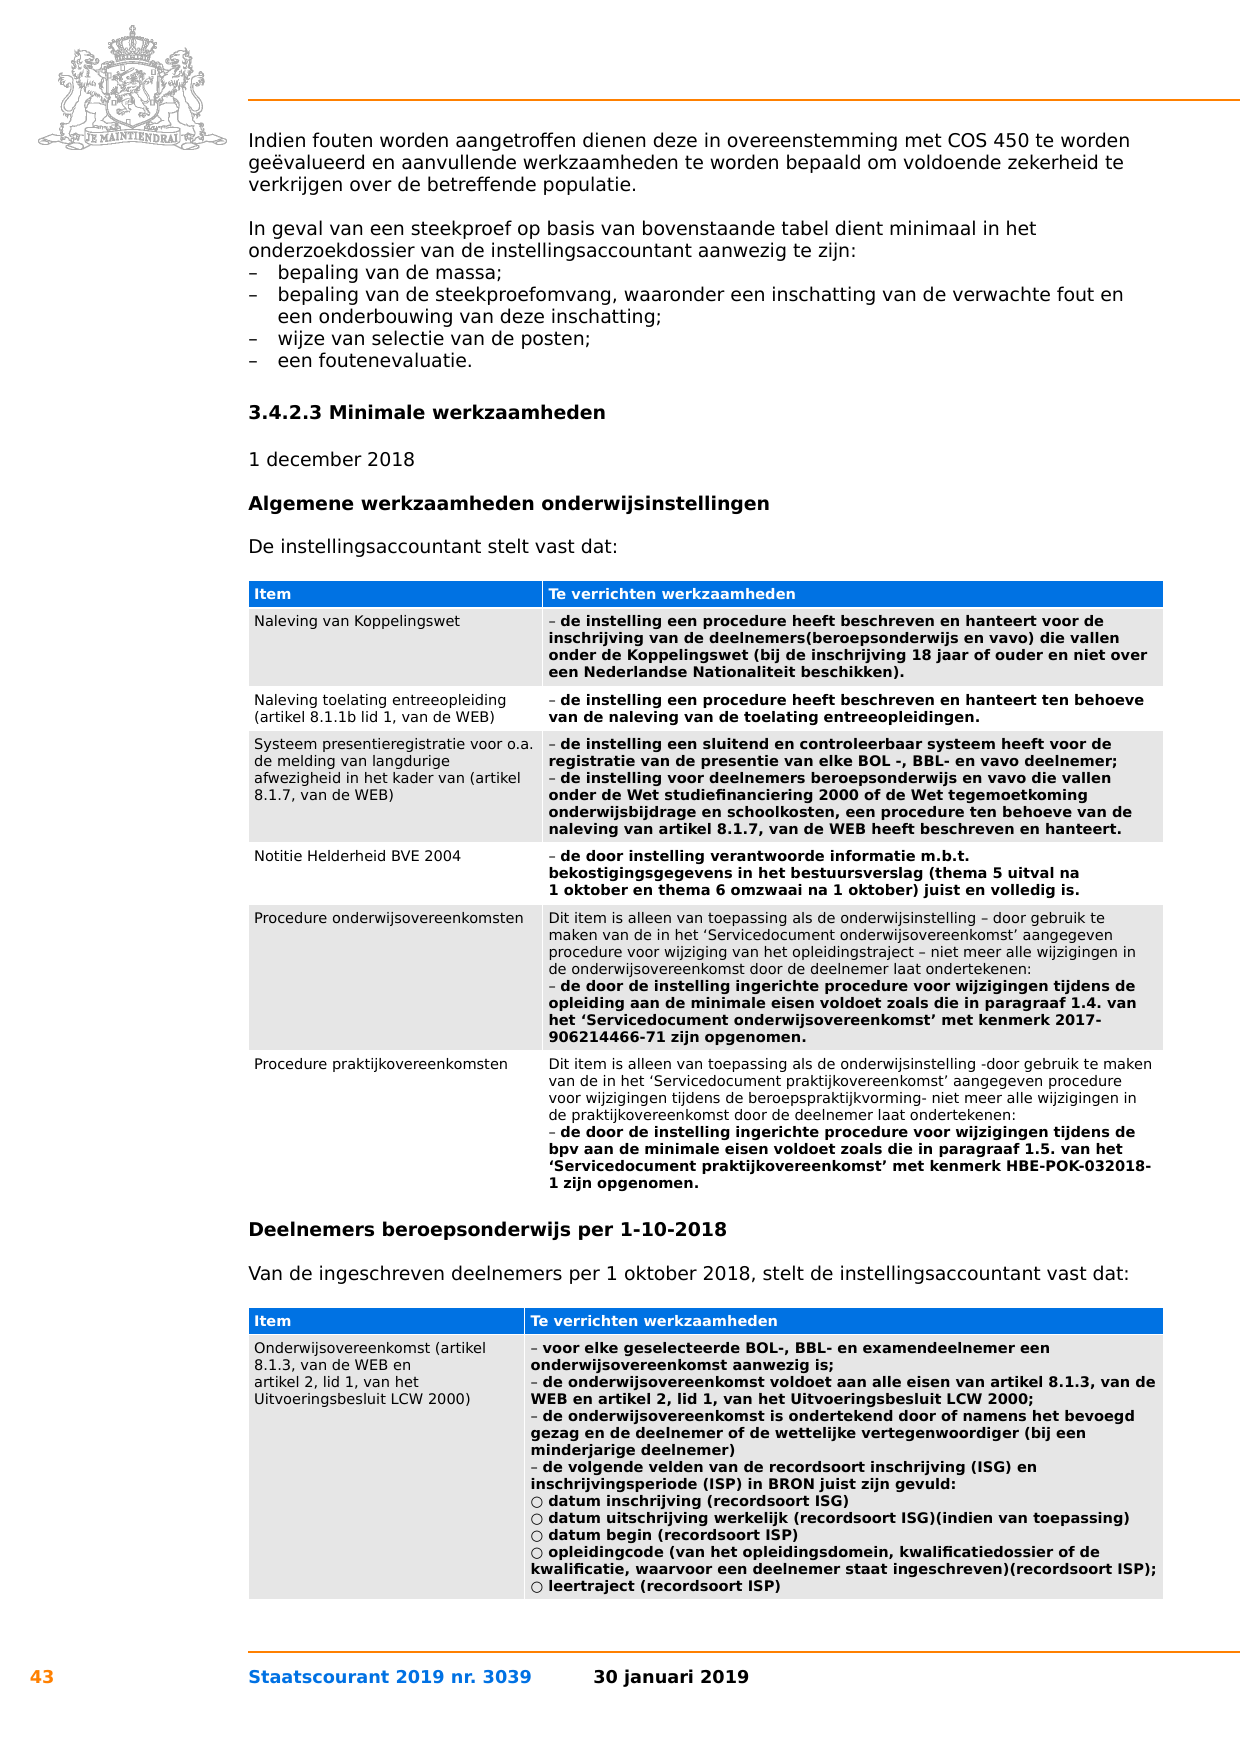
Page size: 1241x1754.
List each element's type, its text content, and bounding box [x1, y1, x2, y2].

table_header Te verrichten werkzaamheden [525, 1308, 1163, 1334]
table_header Te verrichten werkzaamheden [543, 581, 1163, 607]
table_header Item [249, 1308, 524, 1334]
table_cell Naleving toelating entreeopleiding (artikel 8.1.1b lid 1, van de WEB) [249, 687, 542, 730]
table_cell Naleving van Koppelingswet [249, 609, 542, 686]
table_cell Procedure onderwijsovereenkomsten [249, 905, 542, 1050]
table_cell – de instelling een sluitend en controleerbaar systeem heeft voor de registratie van de presentie van elke BOL -, BBL- en vavo deelnemer; – de instelling voor deelnemers beroepsonderwijs en vavo die vallen onder de Wet studiefinanciering 2000 of de Wet tegemoetkoming onderwijsbijdrage en schoolkosten, een procedure ten behoeve van de naleving van artikel 8.1.7, van de WEB heeft beschreven en hanteert. [543, 731, 1163, 842]
table_cell – de instelling een procedure heeft beschreven en hanteert voor de inschrijving van de deelnemers(beroepsonderwijs en vavo) die vallen onder de Koppelingswet (bij de inschrijving 18 jaar of ouder en niet over een Nederlandse Nationaliteit beschikken). [543, 609, 1163, 686]
table_cell Dit item is alleen van toepassing als de onderwijsinstelling -door gebruik te maken van de in het ‘Servicedocument praktijkovereenkomst’ aangegeven procedure voor wijzigingen tijdens de beroepspraktijkvorming- niet meer alle wijzigingen in de praktijkovereenkomst door de deelnemer laat ondertekenen: – de door de instelling ingerichte procedure voor wijzigingen tijdens de bpv aan de minimale eisen voldoet zoals die in paragraaf 1.5. van het ‘Servicedocument praktijkovereenkomst’ met kenmerk HBE-POK-032018-1 zijn opgenomen. [543, 1051, 1163, 1196]
table_cell Notitie Helderheid BVE 2004 [249, 844, 542, 904]
table_cell Systeem presentieregistratie voor o.a. de melding van langdurige afwezigheid in het kader van (artikel 8.1.7, van de WEB) [249, 731, 542, 842]
subtitle 3.4.2.3 Minimale werkzaamheden [248, 402, 1163, 423]
table_header Item [249, 581, 542, 607]
table_cell Onderwijsovereenkomst (artikel 8.1.3, van de WEB en artikel 2, lid 1, van het Uitvoeringsbesluit LCW 2000) [249, 1335, 524, 1599]
subtitle Deelnemers beroepsonderwijs per 1-10-2018 [248, 1219, 1163, 1241]
text – bepaling van de steekproefomvang, waaronder een inschatting van de verwachte fout en een onderbouwing van deze inschatting; [248, 284, 1163, 328]
text In geval van een steekproef op basis van bovenstaande tabel dient minimaal in het onderzoekdossier van de instellingsaccountant aanwezig te zijn: [248, 218, 1163, 262]
text – wijze van selectie van de posten; [248, 328, 1163, 349]
table_cell – de door instelling verantwoorde informatie m.b.t. bekostigingsgegevens in het bestuursverslag (thema 5 uitval na 1 oktober en thema 6 omzwaai na 1 oktober) juist en volledig is. [543, 844, 1163, 904]
text Indien fouten worden aangetroffen dienen deze in overeenstemming met COS 450 te worden geëvalueerd en aanvullende werkzaamheden te worden bepaald om voldoende zekerheid te verkrijgen over de betreffende populatie. [248, 130, 1163, 196]
table_cell Procedure praktijkovereenkomsten [249, 1051, 542, 1196]
subtitle Algemene werkzaamheden onderwijsinstellingen [248, 492, 1163, 514]
text – bepaling van de massa; [248, 262, 1163, 284]
table_cell – de instelling een procedure heeft beschreven en hanteert ten behoeve van de naleving van de toelating entreeopleidingen. [543, 687, 1163, 730]
table_cell Dit item is alleen van toepassing als de onderwijsinstelling – door gebruik te maken van de in het ‘Servicedocument onderwijsovereenkomst’ aangegeven procedure voor wijziging van het opleidingstraject – niet meer alle wijzigingen in de onderwijsovereenkomst door de deelnemer laat ondertekenen: – de door de instelling ingerichte procedure voor wijzigingen tijdens de opleiding aan de minimale eisen voldoet zoals die in paragraaf 1.4. van het ‘Servicedocument onderwijsovereenkomst’ met kenmerk 2017-906214466-71 zijn opgenomen. [543, 905, 1163, 1050]
text De instellingsaccountant stelt vast dat: [248, 536, 1163, 558]
text Van de ingeschreven deelnemers per 1 oktober 2018, stelt de instellingsaccountant vast dat: [248, 1263, 1163, 1285]
table_cell – voor elke geselecteerde BOL-, BBL- en examendeelnemer een onderwijsovereenkomst aanwezig is; – de onderwijsovereenkomst voldoet aan alle eisen van artikel 8.1.3, van de WEB en artikel 2, lid 1, van het Uitvoeringsbesluit LCW 2000; – de onderwijsovereenkomst is ondertekend door of namens het bevoegd gezag en de deelnemer of de wettelijke vertegenwoordiger (bij een minderjarige deelnemer) – de volgende velden van de recordsoort inschrijving (ISG) en inschrijvingsperiode (ISP) in BRON juist zijn gevuld: ○ datum inschrijving (recordsoort ISG) ○ datum uitschrijving werkelijk (recordsoort ISG)(indien van toepassing) ○ datum begin (recordsoort ISP) ○ opleidingcode (van het opleidingsdomein, kwalificatiedossier of de kwalificatie, waarvoor een deelnemer staat ingeschreven)(recordsoort ISP); ○ leertraject (recordsoort ISP) [525, 1335, 1163, 1599]
subtitle 1 december 2018 [248, 448, 1163, 471]
text – een foutenevaluatie. [248, 349, 1163, 372]
picture [38, 25, 227, 150]
